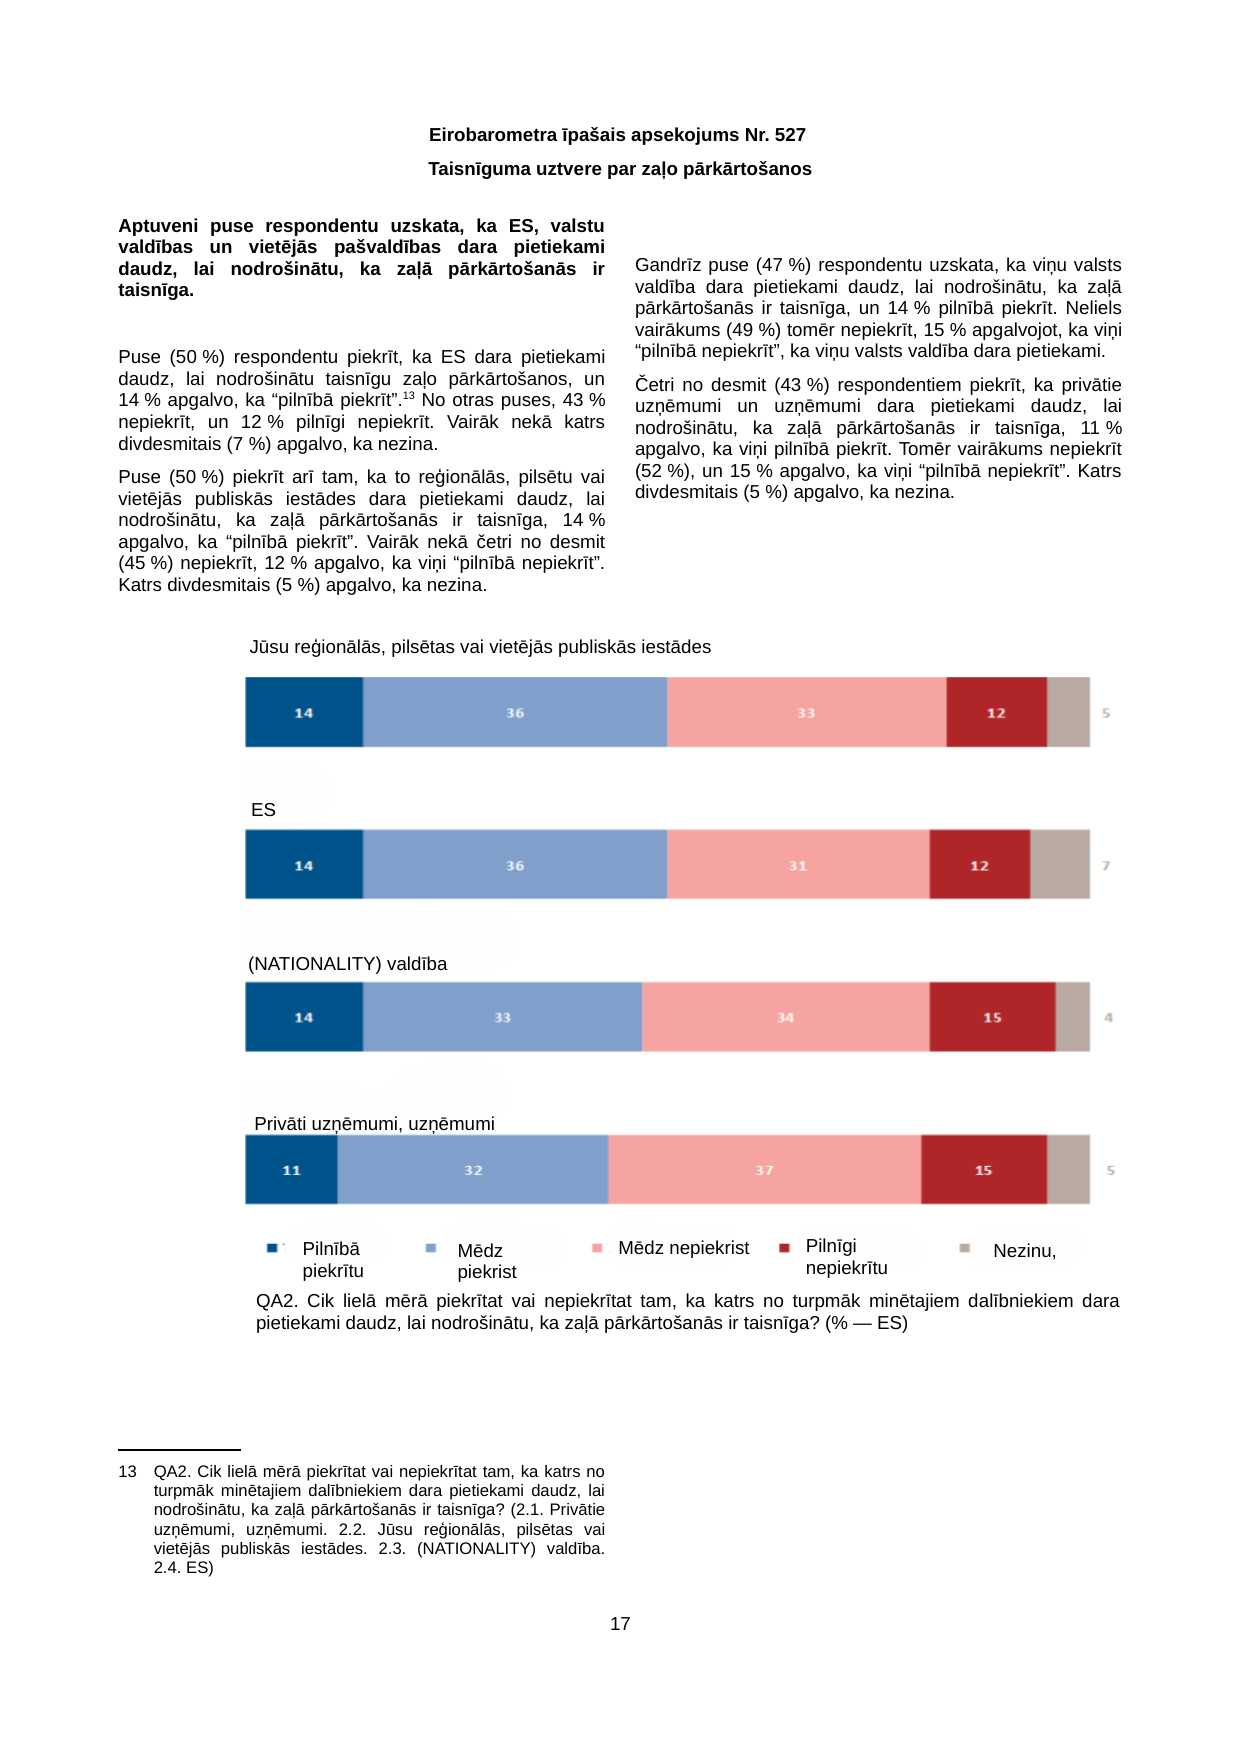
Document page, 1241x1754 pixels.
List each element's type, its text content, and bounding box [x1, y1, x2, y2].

text Aptuveni puse respondentu uzskata, ka ES, valstu valdības un vietējās pašvaldības dara pietiekami daudz, lai nodrošinātu, ka zaļā pārkārtošanās ir taisnīga. [118, 214, 605, 301]
text Puse (50 %) respondentu piekrīt, ka ES dara pietiekami daudz, lai nodrošinātu taisnīgu zaļo pārkārtošanos, un 14 % apgalvo, ka “pilnībā piekrīt”. No otras puses, 43 % nepiekrīt, un 12 % pilnīgi nepiekrīt. Vairāk nekā katrs divdesmitais (7 %) apgalvo, ka nezina. [118, 346, 605, 454]
picture [243, 673, 1144, 1268]
text QA2. Cik lielā mērā piekrītat vai nepiekrītat tam, ka katrs no turpmāk minētajiem dalībniekiem dara pietiekami daudz, lai nodrošinātu, ka zaļā pārkārtošanās ir taisnīga? (% — ES) [256, 641, 1121, 673]
text QA2. Cik lielā mērā piekrītat vai nepiekrītat tam, ka katrs no turpmāk minētajiem dalībniekiem dara pietiekami daudz, lai nodrošinātu, ka zaļā pārkārtošanās ir taisnīga? (% — ES) [256, 1268, 1121, 1333]
text [256, 629, 1121, 641]
text [256, 1333, 1121, 1362]
text Puse (50 %) piekrīt arī tam, ka to reģionālās, pilsētu vai vietējās publiskās iestādes dara pietiekami daudz, lai nodrošinātu, ka zaļā pārkārtošanās ir taisnīga, 14 % apgalvo, ka “pilnībā piekrīt”. Vairāk nekā četri no desmit (45 %) nepiekrīt, 12 % apgalvo, ka viņi “pilnībā nepiekrīt”. Katrs divdesmitais (5 %) apgalvo, ka nezina. [118, 466, 605, 595]
text Gandrīz puse (47 %) respondentu uzskata, ka viņu valsts valdība dara pietiekami daudz, lai nodrošinātu, ka zaļā pārkārtošanās ir taisnīga, un 14 % pilnībā piekrīt. Neliels vairākums (49 %) tomēr nepiekrīt, 15 % apgalvojot, ka viņi “pilnībā nepiekrīt”, ka viņu valsts valdība dara pietiekami. [635, 254, 1122, 362]
text Četri no desmit (43 %) respondentiem piekrīt, ka privātie uzņēmumi un uzņēmumi dara pietiekami daudz, lai nodrošinātu, ka zaļā pārkārtošanās ir taisnīga, 11 % apgalvo, ka viņi pilnībā piekrīt. Tomēr vairākums nepiekrīt (52 %), un 15 % apgalvo, ka viņi “pilnībā nepiekrīt”. Katrs divdesmitais (5 %) apgalvo, ka nezina. [635, 373, 1122, 503]
text QA2. Cik lielā mērā piekrītat vai nepiekrītat tam, ka katrs no turpmāk minētajiem dalībniekiem dara pietiekami daudz, lai nodrošinātu, ka zaļā pārkārtošanās ir taisnīga? (2.1. Privātie uzņēmumi, uzņēmumi. 2.2. Jūsu reģionālās, pilsētas vai vietējās publiskās iestādes. 2.3. (NATIONALITY) valdība. 2.4. ES) [118, 1462, 605, 1577]
